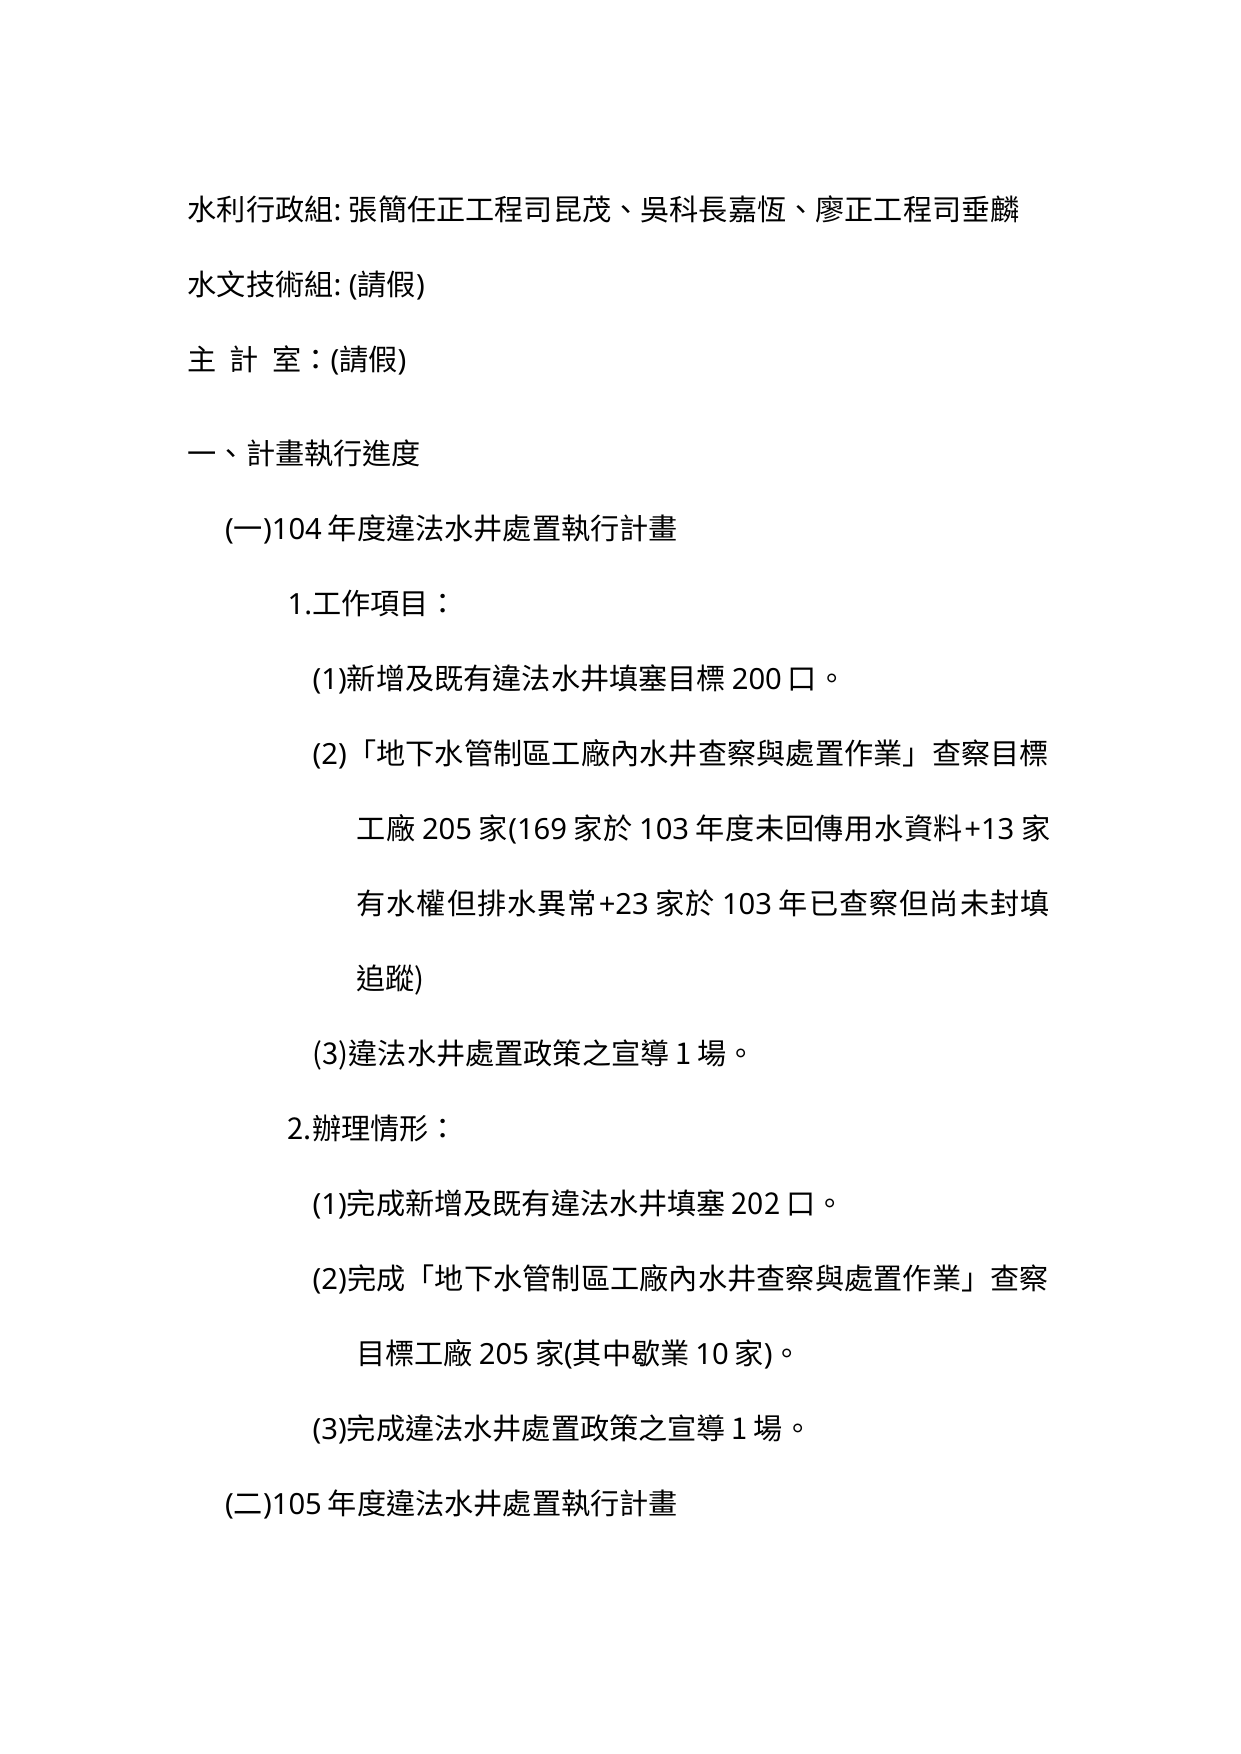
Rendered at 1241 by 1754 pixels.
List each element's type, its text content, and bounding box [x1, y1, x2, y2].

text (3)違法水井處置政策之宣導1場。 [312, 1008, 1050, 1083]
text (1)新增及既有違法水井填塞目標200口。 [312, 633, 1050, 708]
text (一)104年度違法水井處置執行計畫 [225, 483, 1003, 558]
text (1)完成新增及既有違法水井填塞202口。 [312, 1158, 1050, 1233]
text (2)「地下水管制區工廠內水井查察與處置作業」查察目標工廠205家(169家於103年度未回傳用水資料+13家有水權但排水異常+23家於103年已查察但尚未封填追蹤) [312, 708, 1050, 1008]
text (二)105年度違法水井處置執行計畫 [225, 1458, 1050, 1533]
text (3)完成違法水井處置政策之宣導1場。 [312, 1383, 1050, 1458]
text 水文技術組: (請假) [187, 239, 1053, 314]
text 水利行政組: 張簡任正工程司昆茂、吳科長嘉恆、廖正工程司垂麟 [187, 164, 1053, 239]
list 主 計 室：(請假) [187, 314, 1053, 389]
text 2.辦理情形： [287, 1083, 1050, 1158]
list 一、計畫執行進度 [187, 408, 1053, 483]
text (2)完成「地下水管制區工廠內水井查察與處置作業」查察目標工廠205家(其中歇業10家)。 [312, 1233, 1050, 1383]
text 1.工作項目： [287, 558, 1050, 633]
